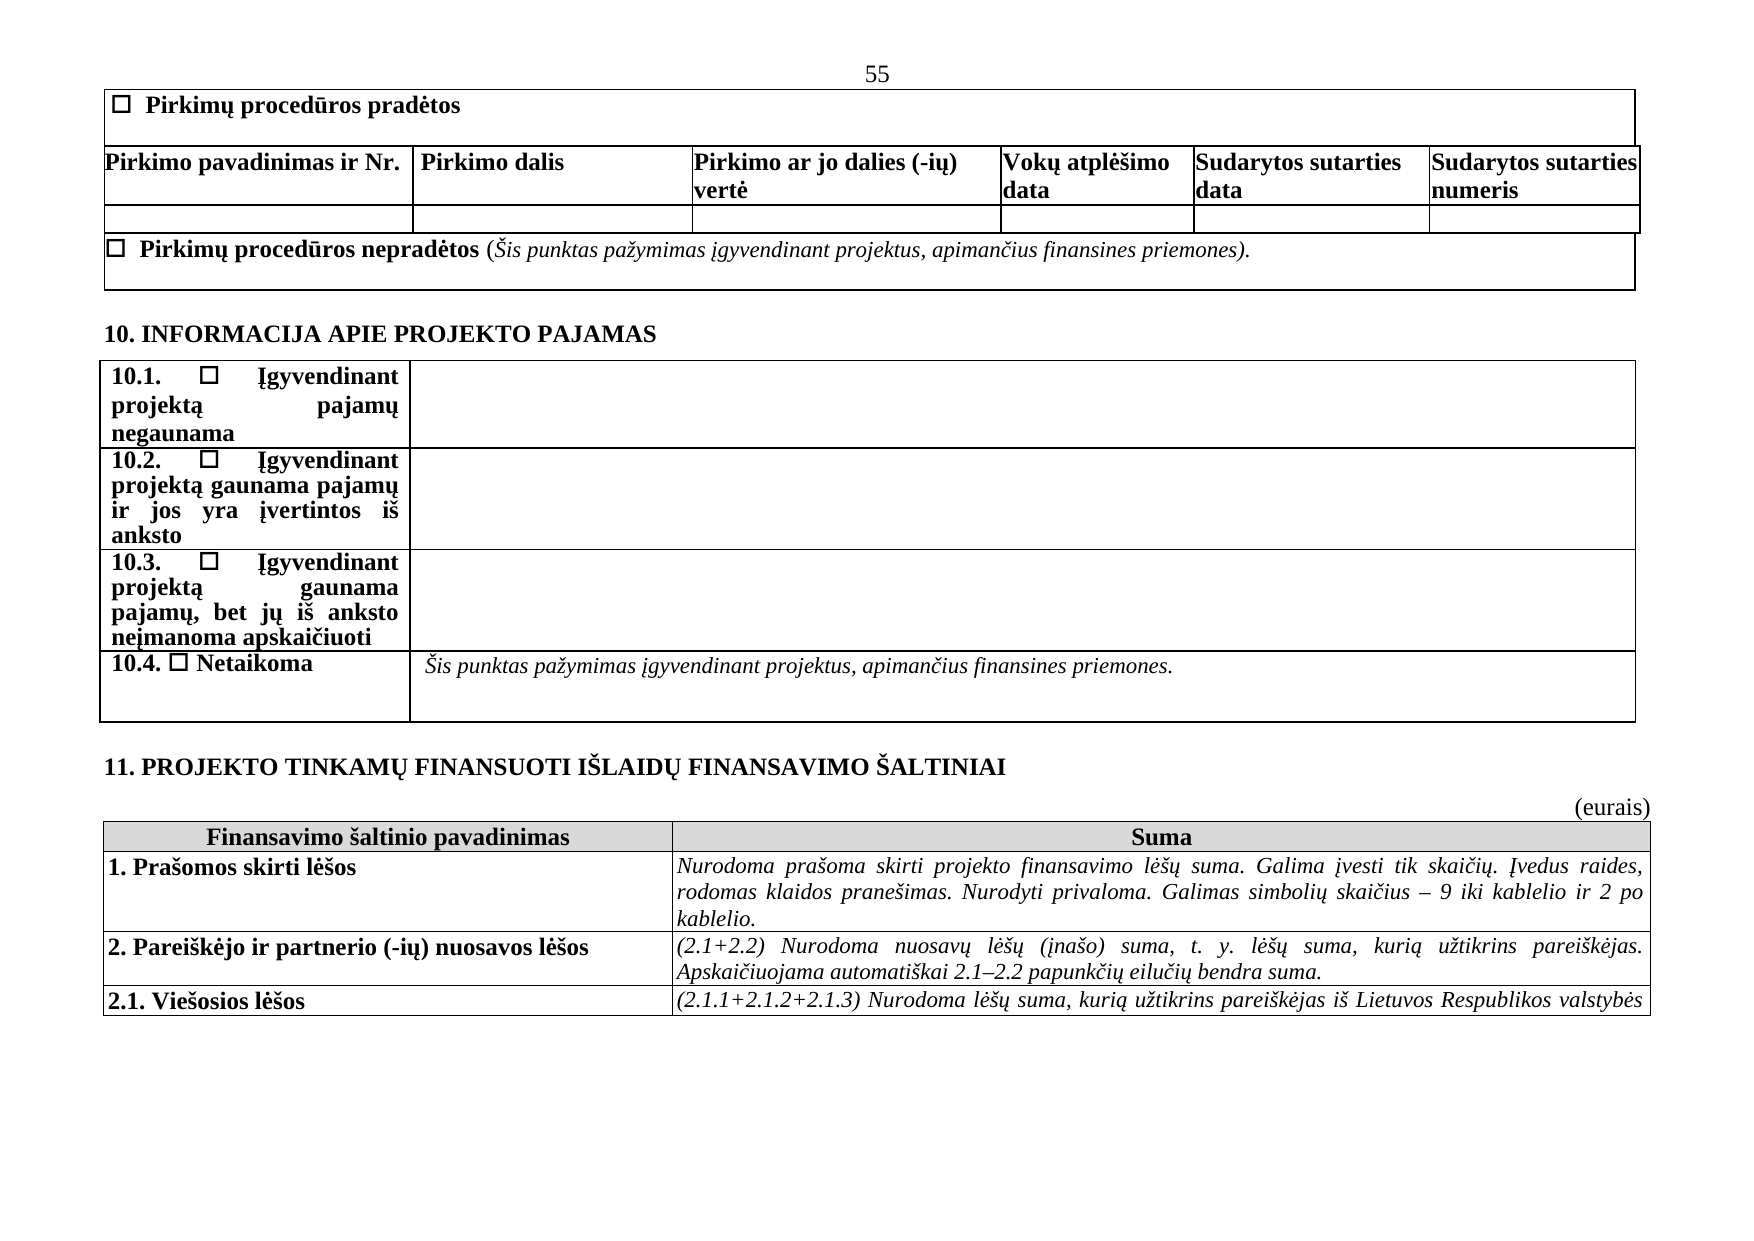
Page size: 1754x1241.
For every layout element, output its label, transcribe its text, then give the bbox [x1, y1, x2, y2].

table_cell 10.2.  Įgyvendinant projektą gaunama pajamų ir jos yra įvertintos iš anksto [101, 449, 409, 549]
table_cell  Pirkimų procedūros pradėtos [105, 90, 1634, 145]
table_cell [411, 449, 1635, 549]
table_cell [1636, 234, 1640, 289]
table_cell Sudarytos sutarties data [1195, 147, 1429, 204]
table_cell [411, 550, 1635, 650]
table_cell Šis punktas pažymimas įgyvendinant projektus, apimančius finansines priemones. [411, 652, 1635, 721]
table_cell [105, 206, 412, 232]
table_cell 2. Pareiškėjo ir partnerio (-ių) nuosavos lėšos [104, 932, 672, 985]
table_cell  Pirkimų procedūros nepradėtos (Šis punktas pažymimas įgyvendinant projektus, apimančius finansines priemones). [105, 234, 1634, 289]
table_cell Sudarytos sutarties numeris [1430, 147, 1639, 204]
table_header Finansavimo šaltinio pavadinimas [104, 822, 672, 851]
table_cell Pirkimo ar jo dalies (-ių) vertė [693, 147, 1000, 204]
table_cell Nurodoma prašoma skirti projekto finansavimo lėšų suma. Galima įvesti tik skaičių. Įvedus raides, rodomas klaidos pranešimas. Nurodyti privaloma. Galimas simbolių skaičius – 9 iki kablelio ir 2 po kablelio. [673, 852, 1650, 931]
table_cell (2.1.1+2.1.2+2.1.3) Nurodoma lėšų suma, kurią užtikrins pareiškėjas iš Lietuvos Respublikos valstybės [673, 986, 1650, 1014]
table_cell [693, 206, 1000, 232]
table_cell Vokų atplėšimo data [1002, 147, 1193, 204]
table_cell [1002, 206, 1193, 232]
table_cell 1. Prašomos skirti lėšos [104, 852, 672, 931]
table_header 10.1.  Įgyvendinant projektą pajamų negaunama [101, 361, 409, 447]
table_cell (2.1+2.2) Nurodoma nuosavų lėšų (įnašo) suma, t. y. lėšų suma, kurią užtikrins pareiškėjas. Apskaičiuojama automatiškai 2.1–2.2 papunkčių eilučių bendra suma. [673, 932, 1650, 985]
text 10. INFORMACIJA APIE PROJEKTO PAJAMAS [103, 319, 1651, 348]
table_cell [1430, 206, 1639, 232]
text (eurais) [154, 792, 1651, 821]
table_cell 2.1. Viešosios lėšos [104, 986, 672, 1014]
table_cell 10.3.  Įgyvendinant projektą gaunama pajamų, bet jų iš anksto neįmanoma apskaičiuoti [101, 550, 409, 650]
table_cell [1195, 206, 1429, 232]
table_cell 10.4.  Netaikoma [101, 652, 409, 721]
table_cell Pirkimo pavadinimas ir Nr. [105, 147, 412, 204]
table_cell [1636, 89, 1640, 145]
text 11. PROJEKTO TINKAMŲ FINANSUOTI IŠLAIDŲ FINANSAVIMO ŠALTINIAI [103, 752, 1651, 780]
table_header [411, 361, 1635, 447]
table_cell [414, 206, 692, 232]
table_header Suma [673, 822, 1650, 851]
table_cell Pirkimo dalis [414, 147, 692, 204]
